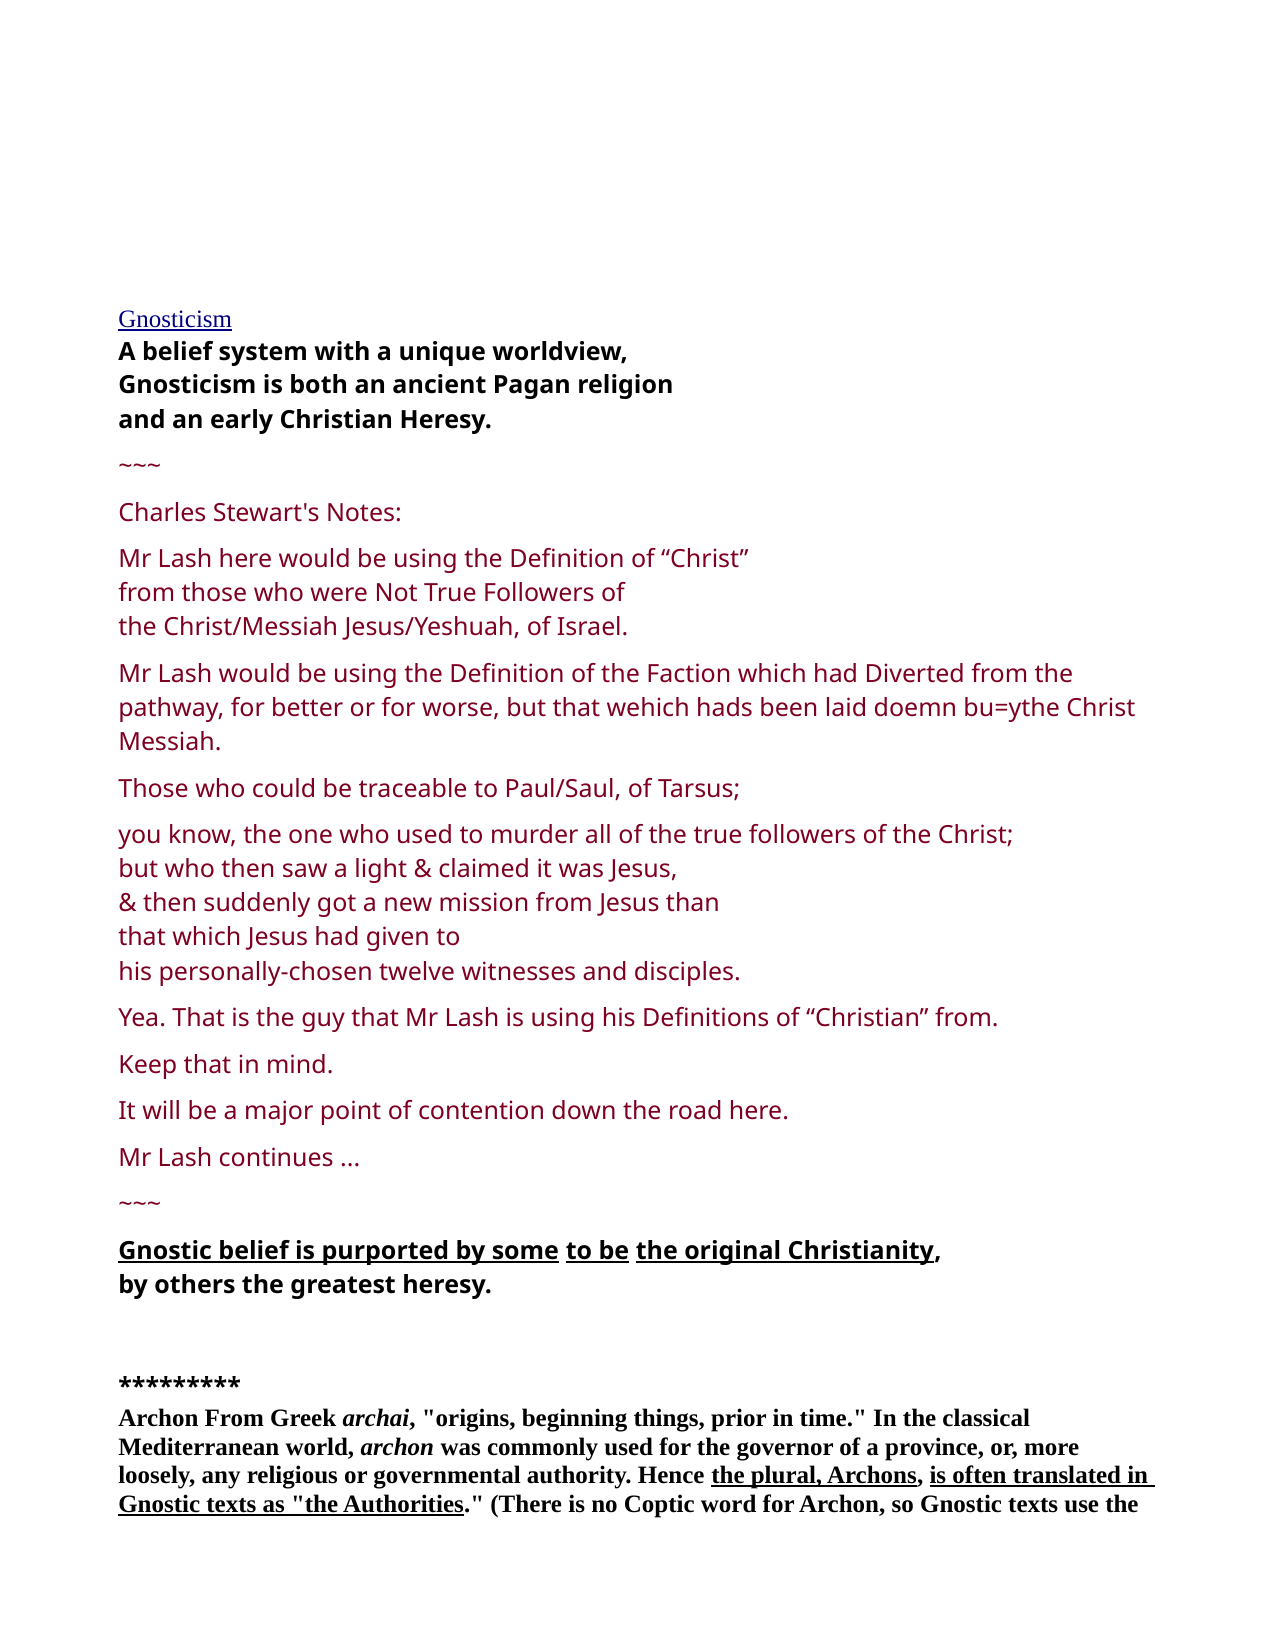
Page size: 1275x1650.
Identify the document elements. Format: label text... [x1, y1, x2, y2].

text ~~~ [118, 1186, 1157, 1220]
text Mr Lash would be using the Definition of the Faction which had Diverted from the pathway, for better or for worse, but that wehich hads been laid doemn bu=ythe Christ Messiah. [118, 656, 1157, 758]
text Charles Stewart's Notes: [118, 494, 1157, 528]
text Gnostic belief is purported by some to be the original Christianity, by others the greatest heresy. ********* Archon From Greek archai, "origins, beginning things, prior in time." In the classical Mediterranean world, archon was commonly used for the governor of a province, or, more loosely, any religious or governmental authority. Hence the plural, Archons, is often translated in Gnostic texts as "the Authorities." (There is no Coptic word for Archon, so Gnostic texts use the [118, 1232, 1157, 1518]
text Those who could be traceable to Paul/Saul, of Tarsus; [118, 770, 1157, 804]
text Mr Lash continues ... [118, 1139, 1157, 1173]
text ~~~ [118, 448, 1157, 482]
text Mr Lash here would be using the Definition of “Christ” from those who were Not True Followers of the Christ/Messiah Jesus/Yeshuah, of Israel. [118, 541, 1157, 643]
text Yea. That is the guy that Mr Lash is using his Definitions of “Christian” from. [118, 1000, 1157, 1034]
text It will be a major point of contention down the road here. [118, 1093, 1157, 1127]
text you know, the one who used to murder all of the true followers of the Christ; but who then saw a light & claimed it was Jesus, & then suddenly got a new mission from Jesus than that which Jesus had given to his personally-chosen twelve witnesses and disciples. [118, 817, 1157, 987]
text Keep that in mind. [118, 1046, 1157, 1080]
text Gnosticism A belief system with a unique worldview, Gnosticism is both an ancient Pagan religion and an early Christian Heresy. [118, 304, 1157, 435]
